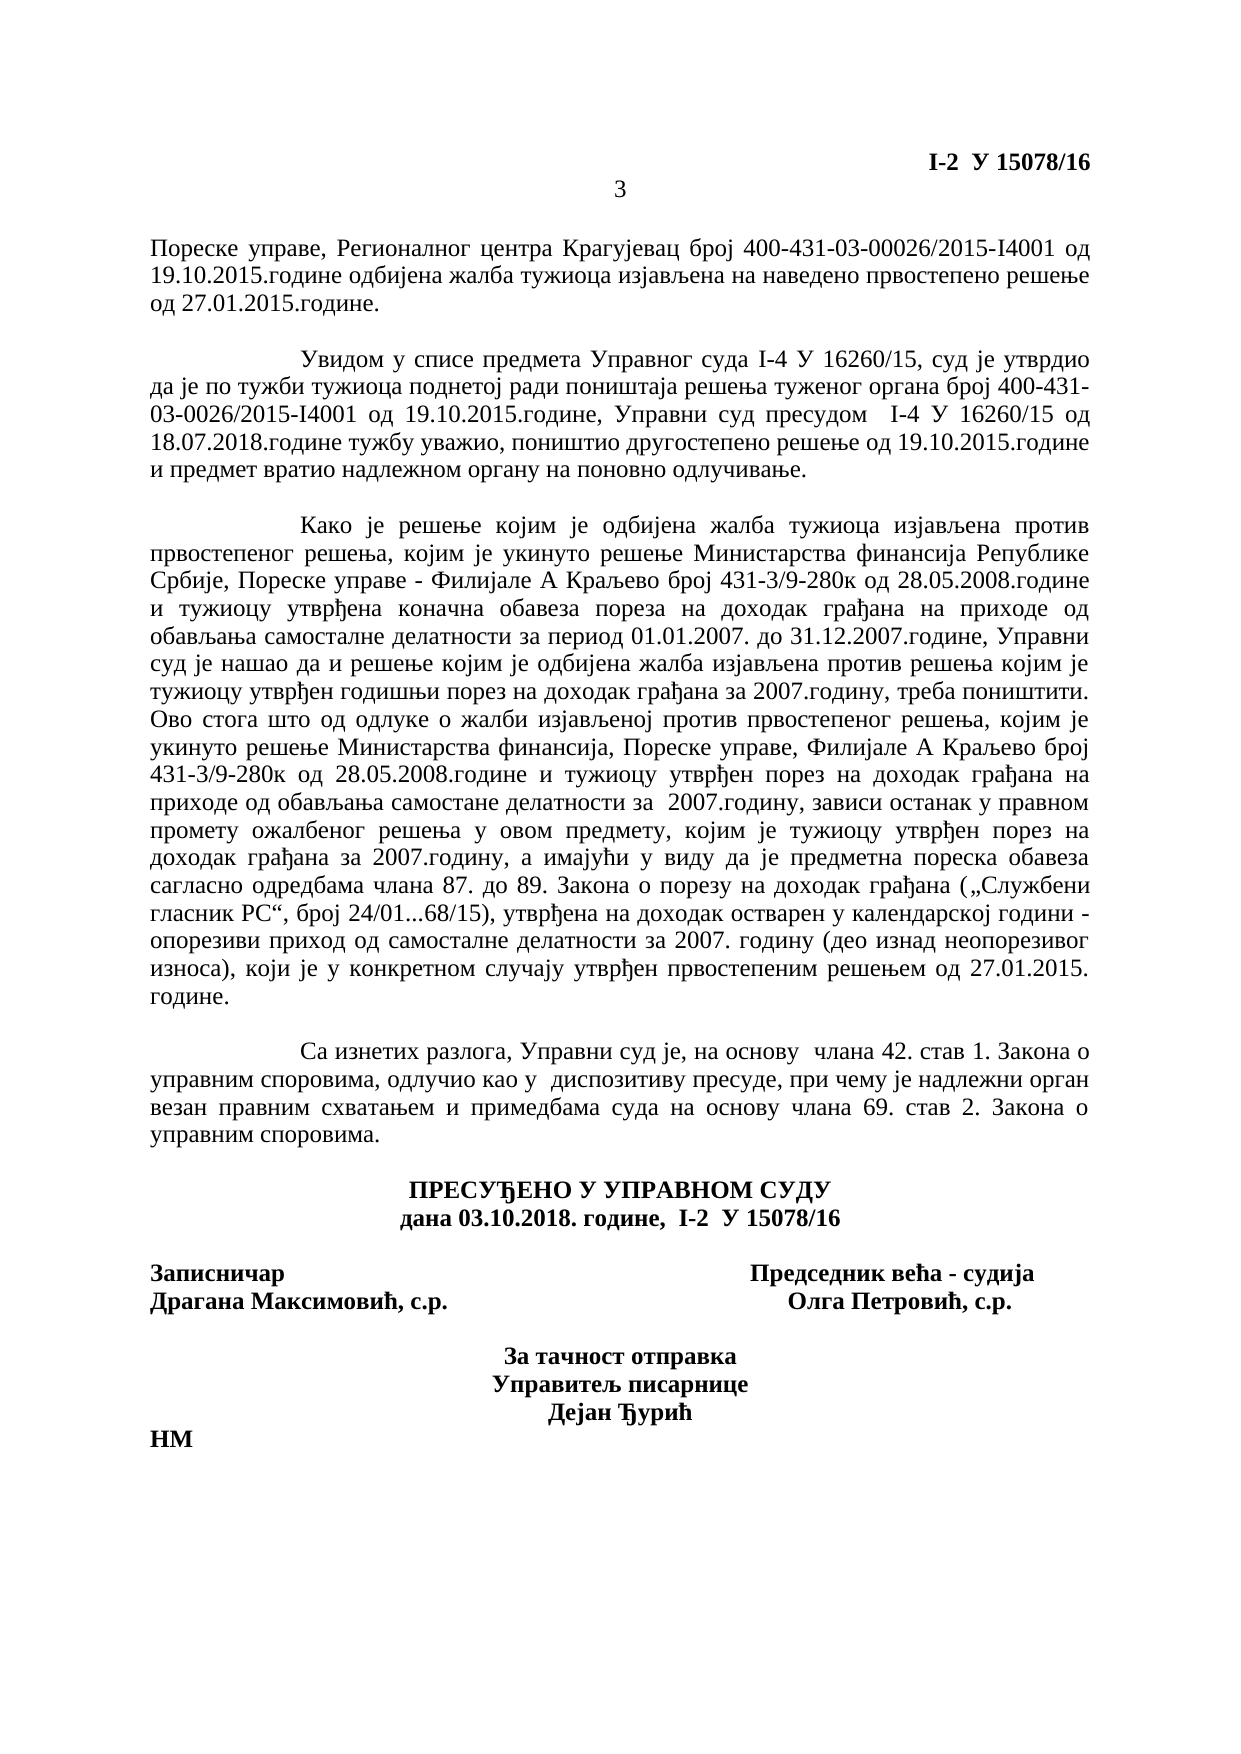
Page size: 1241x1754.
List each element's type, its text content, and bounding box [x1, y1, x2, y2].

text Увидом у списе предмета Управног суда I-4 У 16260/15, суд је утврдио да је по тужби тужиоца поднетој ради поништаја решења туженог органа број 400-431-03-0026/2015-I4001 од 19.10.2015.године, Управни суд пресудом I-4 У 16260/15 од 18.07.2018.године тужбу уважио, поништио другостепено решење од 19.10.2015.године и предмет вратио надлежном органу на поновно одлучивање. [150, 345, 1090, 483]
text За тачност отправка [150, 1342, 1090, 1370]
text Како је решење којим је одбијена жалба тужиоца изјављена против првостeпеног решења, којим је укинуто решење Министарства финансија Републике Србије, Пореске управе - Филијале А Краљево број 431-3/9-280к од 28.05.2008.године и тужиоцу утврђена коначна обавеза пореза на доходак грађана на приходе од обављања самосталне делатности за период 01.01.2007. до 31.12.2007.године, Управни суд је нашао да и решење којим је одбијена жалба изјављена против решења којим је тужиоцу утврђен годишњи порез на доходак грађана за 2007.годину, треба поништити. Ово стога што од одлуке о жалби изјављеној против првостeпеног решења, којим је укинуто решење Министарства финансија, Пореске управе, Филијале А Краљево број 431-3/9-280к од 28.05.2008.године и тужиоцу утврђен порез на доходак грађана на приходе од обављања самостане делатности за 2007.годину, зависи останак у правном промету ожалбеног решења у овом предмету, којим је тужиоцу утврђен порез на доходак грађана за 2007.годину, а имајући у виду да је предметна пореска обавеза сагласно одредбама члана 87. до 89. Закона о порезу на доходак грађана („Службени гласник РС“, број 24/01...68/15), утврђена на доходак остварен у календарској години - опорезиви приход од самосталне делатности за 2007. годину (део изнад неопорезивог износа), који је у конкретном случају утврђен првостепеним решењем од 27.01.2015. године. [150, 511, 1090, 1010]
text дана 03.10.2018. године, I-2 У 15078/16 [150, 1204, 1090, 1231]
text Записничар Председник већа - судија [150, 1259, 1090, 1287]
text Са изнетих разлога, Управни суд је, на основу члана 42. став 1. Закона о управним споровима, одлучио као у диспозитиву пресуде, при чему је надлежни орган везан правним схватањем и примедбама суда на основу члана 69. став 2. Закона о управним споровима. [150, 1037, 1090, 1148]
text Драгана Максимовић, с.р. Олга Петровић, с.р. [150, 1287, 1090, 1314]
text ПРЕСУЂЕНО У УПРАВНОМ СУДУ [150, 1176, 1090, 1204]
text Управитељ писарнице [150, 1370, 1090, 1398]
text Пореске управе, Регионалног центра Крагујевац број 400-431-03-00026/2015-I4001 од 19.10.2015.године одбијена жалба тужиоца изјављена на наведено првостeпено решење од 27.01.2015.године. [150, 234, 1090, 317]
text НМ [150, 1425, 1090, 1453]
text Дејан Ђурић [150, 1398, 1090, 1425]
